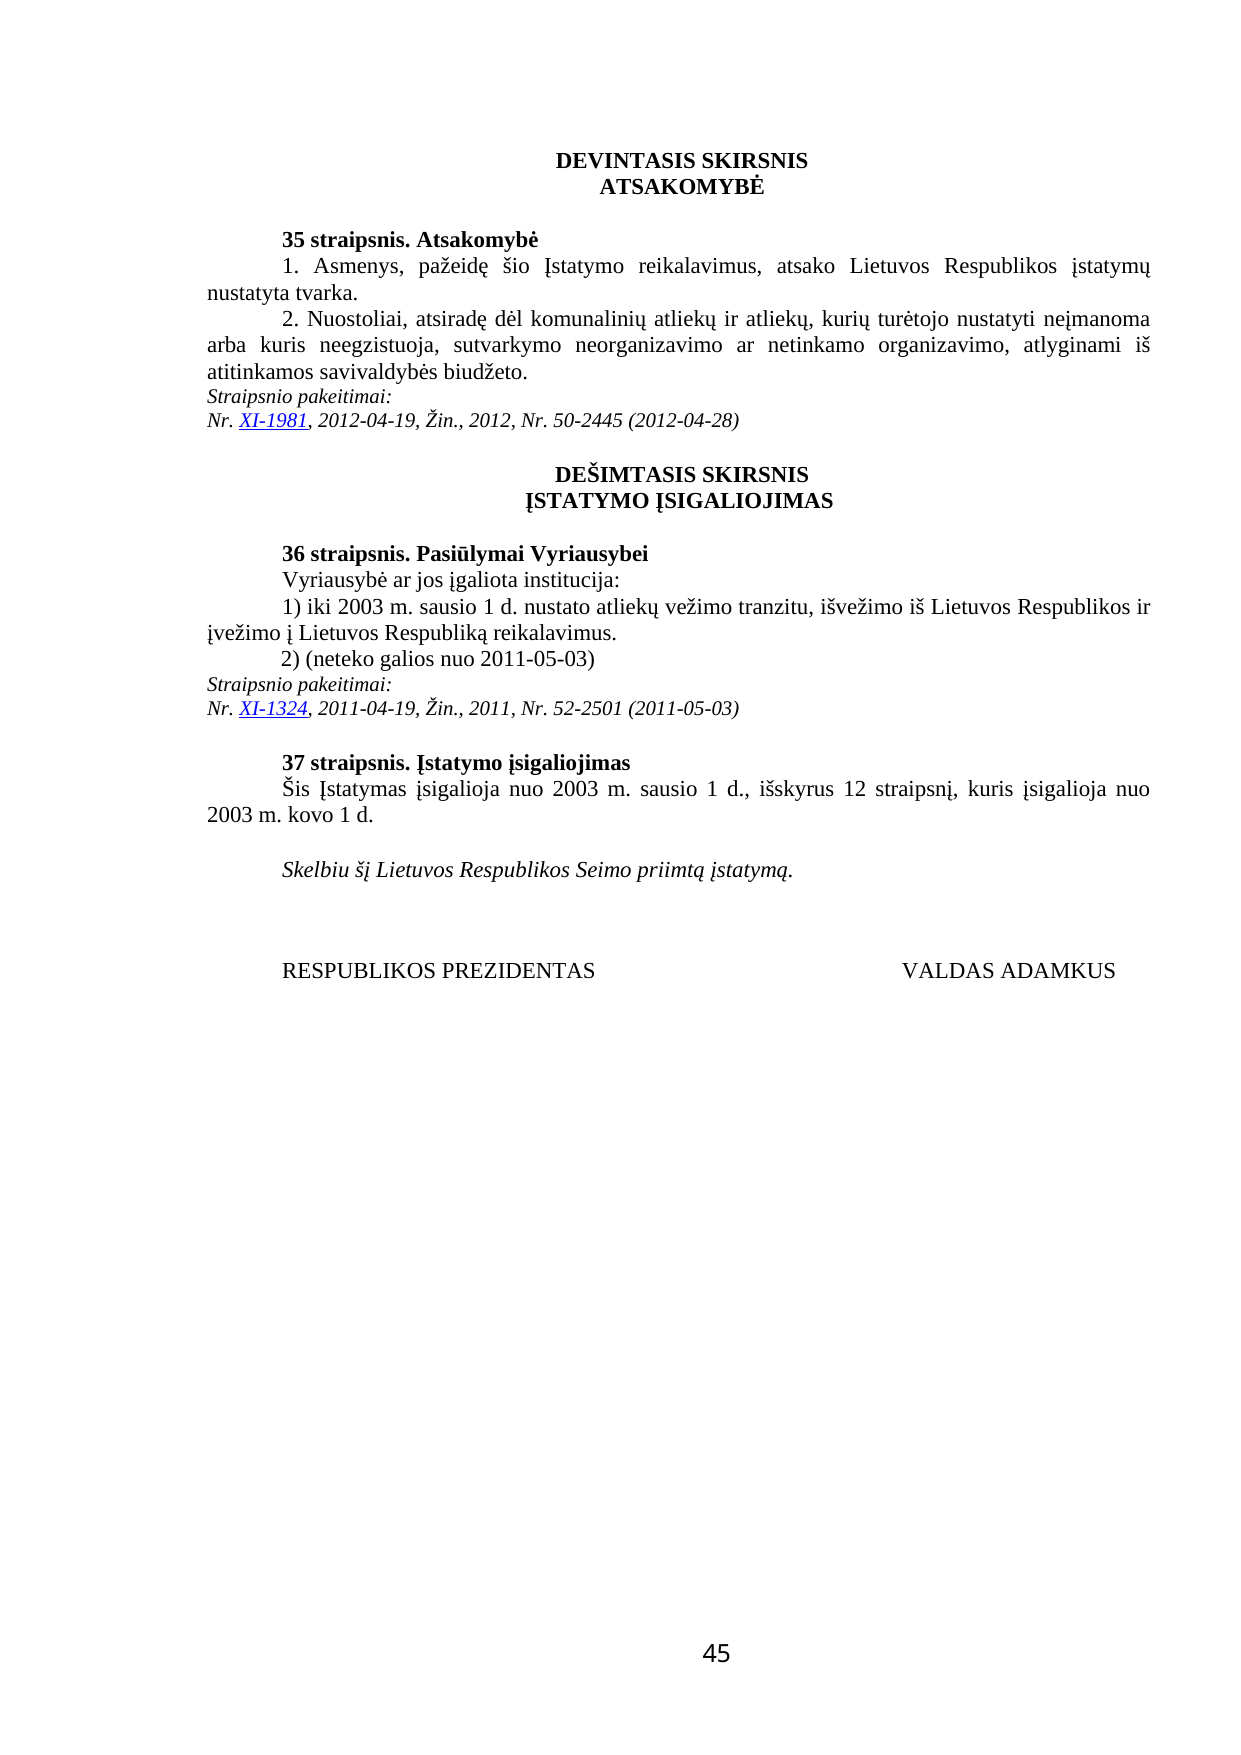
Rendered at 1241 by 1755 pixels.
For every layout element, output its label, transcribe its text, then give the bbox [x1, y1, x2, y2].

subtitle ATSAKOMYBĖ [207, 173, 1152, 199]
text Šis Įstatymas įsigalioja nuo 2003 m. sausio 1 d., išskyrus 12 straipsnį, kuris įsigalioja nuo 2003 m. kovo 1 d. [207, 775, 1152, 828]
subtitle devintasis skirsnis [207, 147, 1152, 173]
text 36 straipsnis. Pasiūlymai Vyriausybei [207, 540, 1152, 566]
text 2. Nuostoliai, atsiradę dėl komunalinių atliekų ir atliekų, kurių turėtojo nustatyti neįmanoma arba kuris neegzistuoja, sutvarkymo neorganizavimo ar netinkamo organizavimo, atlyginami iš atitinkamos savivaldybės biudžeto. [207, 305, 1152, 384]
text Nr. XI-1981, 2012-04-19, Žin., 2012, Nr. 50-2445 (2012-04-28) [207, 408, 1152, 432]
text Straipsnio pakeitimai: [207, 384, 1152, 408]
text 37 straipsnis. Įstatymo įsigaliojimas [207, 749, 1152, 775]
text 2) (neteko galios nuo 2011-05-03) [207, 645, 1152, 672]
text 1) iki 2003 m. sausio 1 d. nustato atliekų vežimo tranzitu, išvežimo iš Lietuvos Respublikos ir įvežimo į Lietuvos Respubliką reikalavimus. [207, 593, 1152, 645]
text 35 straipsnis. Atsakomybė [207, 226, 1152, 252]
text Nr. XI-1324, 2011-04-19, Žin., 2011, Nr. 52-2501 (2011-05-03) [207, 696, 1152, 720]
text Skelbiu šį Lietuvos Respublikos Seimo priimtą įstatymą. [207, 856, 1152, 883]
text Straipsnio pakeitimai: [207, 672, 1152, 696]
subtitle dešimtasis skirsnis [207, 461, 1152, 487]
text Vyriausybė ar jos įgaliota institucija: [207, 566, 1152, 593]
text RESPUBLIKOS PREZIDENTAS VALDAS ADAMKUS [207, 957, 1152, 983]
text įstatymo įsigaliojimas [207, 487, 1152, 514]
text 1. Asmenys, pažeidę šio Įstatymo reikalavimus, atsako Lietuvos Respublikos įstatymų nustatyta tvarka. [207, 252, 1152, 305]
